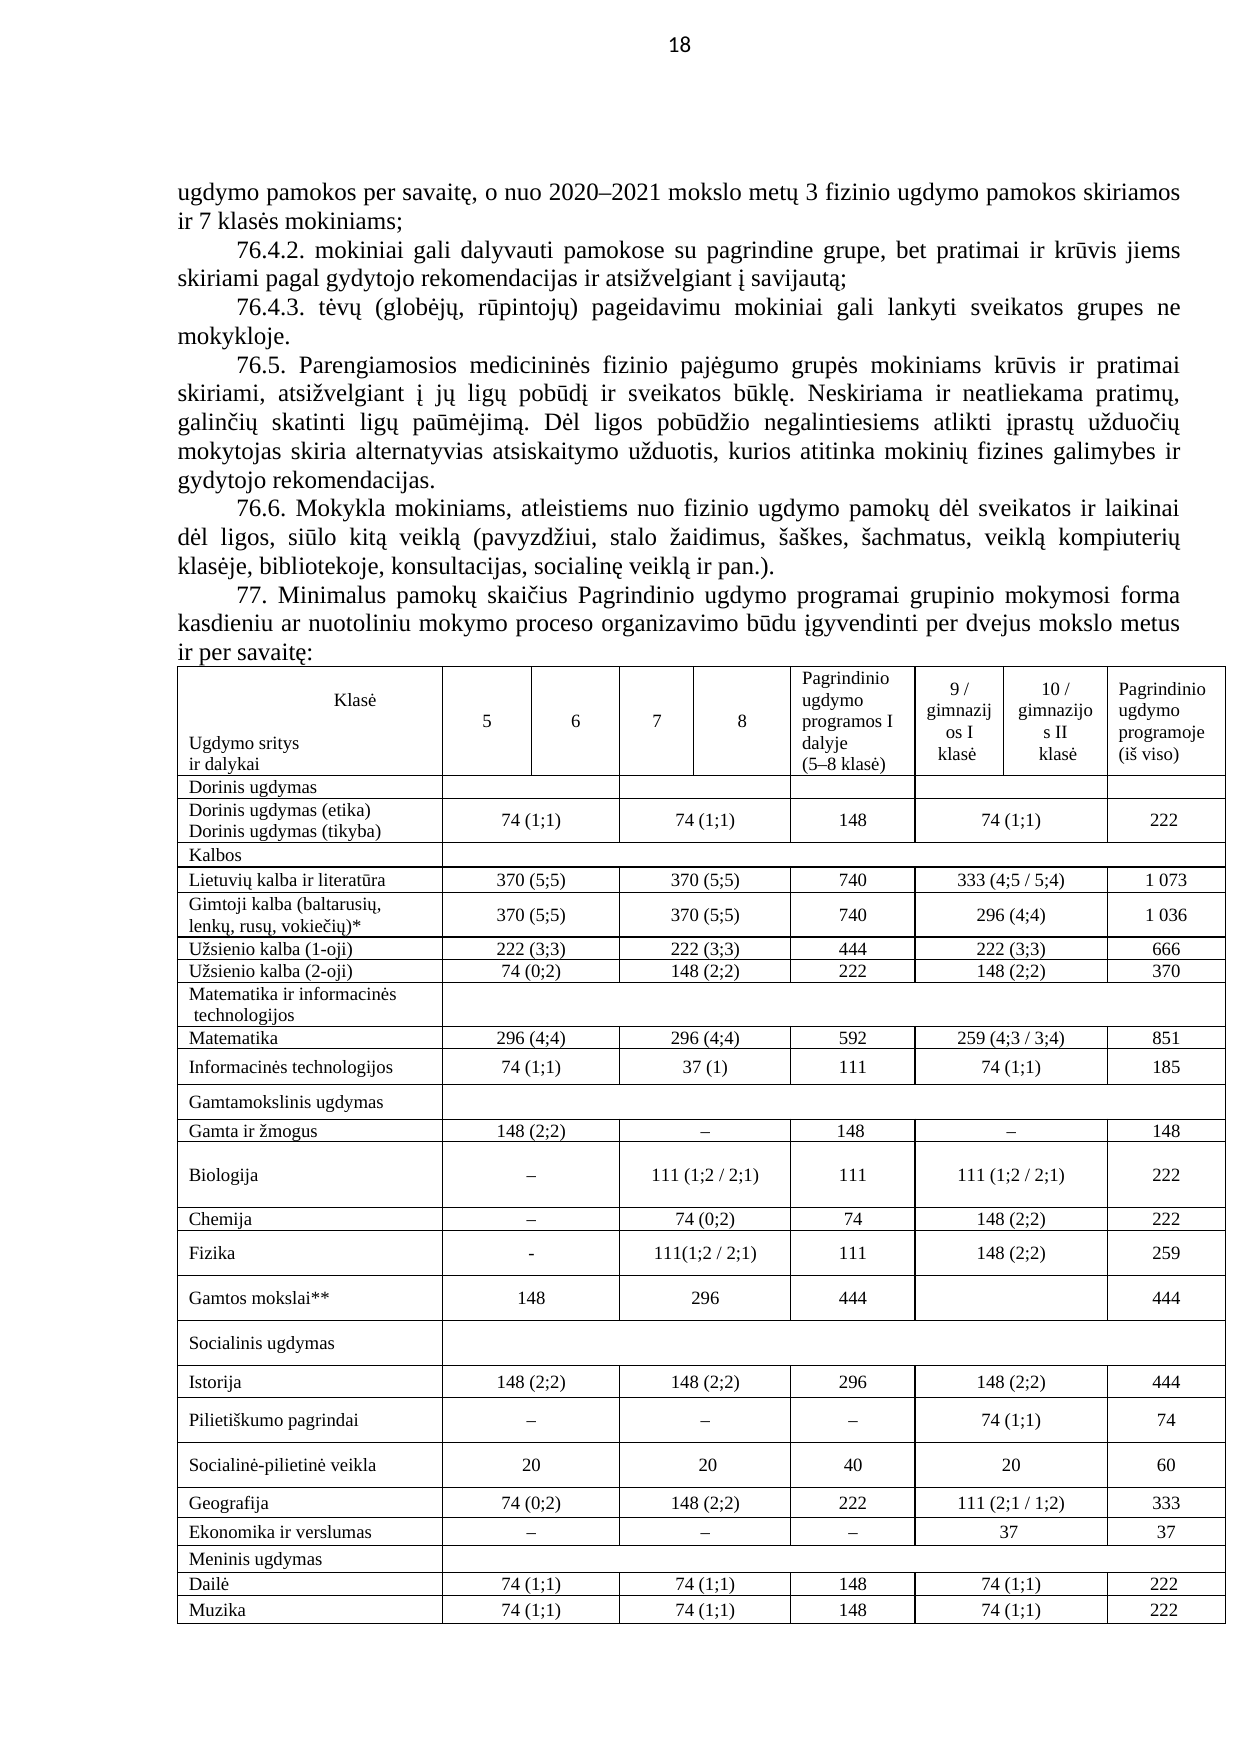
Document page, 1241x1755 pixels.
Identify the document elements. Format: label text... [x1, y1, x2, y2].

table_cell 74 (1;1) [620, 1573, 790, 1595]
table_cell 222 [791, 960, 914, 982]
table_cell 37 [1108, 1518, 1225, 1545]
table_cell 148 (2;2) [443, 1366, 619, 1397]
table_header 6 [532, 667, 619, 775]
table_header 9 / gimnazijos I klasė [916, 667, 1003, 775]
table_cell 148 (2;2) [916, 1366, 1107, 1397]
table_cell 259 [1108, 1231, 1225, 1275]
table_cell [443, 1321, 1225, 1365]
table_cell 740 [791, 893, 914, 936]
table_cell 20 [916, 1443, 1107, 1487]
table_cell 148 (2;2) [620, 1366, 790, 1397]
table_header 10 / gimnazijos II klasė [1004, 667, 1107, 775]
table_cell Meninis ugdymas [178, 1546, 442, 1572]
table_cell Socialinė-pilietinė veikla [178, 1443, 442, 1487]
table_cell [620, 776, 790, 797]
table_cell [443, 983, 1225, 1026]
table_cell 111 [791, 1049, 914, 1083]
table_cell 370 (5;5) [443, 893, 619, 936]
table_cell 148 [791, 1596, 914, 1623]
table_cell Gamta ir žmogus [178, 1120, 442, 1141]
table_header 5 [443, 667, 531, 775]
table_cell 333 (4;5 / 5;4) [916, 868, 1107, 892]
table_cell [791, 776, 914, 797]
table_cell – [791, 1518, 914, 1545]
table_cell – [443, 1518, 619, 1545]
table_header 8 [694, 667, 790, 775]
table_cell Pilietiškumo pagrindai [178, 1398, 442, 1442]
table_cell – [620, 1120, 790, 1141]
table_cell 148 (2;2) [443, 1120, 619, 1141]
table_cell 148 [791, 1120, 914, 1141]
table_cell 111 (1;2 / 2;1) [916, 1142, 1107, 1207]
table_cell 296 [791, 1366, 914, 1397]
table_cell Gamtos mokslai** [178, 1276, 442, 1320]
table_cell 370 (5;5) [443, 868, 619, 892]
table_cell – [620, 1518, 790, 1545]
table_cell – [620, 1398, 790, 1442]
table_cell 74 (1;1) [443, 1573, 619, 1595]
table_cell 222 [1108, 1142, 1225, 1207]
table_cell 296 (4;4) [443, 1027, 619, 1048]
table_cell Ekonomika ir verslumas [178, 1518, 442, 1545]
table_cell Kalbos [178, 843, 442, 866]
table_cell 111 (1;2 / 2;1) [620, 1142, 790, 1207]
table_header Pagrindinio ugdymo programoje (iš viso) [1108, 667, 1225, 775]
table_header Klasė Ugdymo sritys ir dalykai [178, 667, 442, 775]
table_cell 851 [1108, 1027, 1225, 1048]
table_cell 222 (3;3) [443, 938, 619, 959]
table_cell 74 (1;1) [620, 799, 790, 842]
table_cell Dailė [178, 1573, 442, 1595]
text ugdymo pamokos per savaitę, o nuo 2020–2021 mokslo metų 3 fizinio ugdymo pamokos skiriamos ir 7 klasės mokiniams; [177, 177, 1181, 235]
table_cell 74 (1;1) [443, 1596, 619, 1623]
table_cell 111(1;2 / 2;1) [620, 1231, 790, 1275]
table_cell 148 [1108, 1120, 1225, 1141]
table_cell [443, 776, 619, 797]
table_cell 222 [791, 1488, 914, 1517]
table_cell 222 (3;3) [916, 938, 1107, 959]
table_cell 592 [791, 1027, 914, 1048]
text 76.5. Parengiamosios medicininės fizinio pajėgumo grupės mokiniams krūvis ir pratimai skiriami, atsižvelgiant į jų ligų pobūdį ir sveikatos būklę. Neskiriama ir neatliekama pratimų, galinčių skatinti ligų paūmėjimą. Dėl ligos pobūdžio negalintiesiems atlikti įprastų užduočių mokytojas skiria alternatyvias atsiskaitymo užduotis, kurios atitinka mokinių fizines galimybes ir gydytojo rekomendacijas. [177, 350, 1181, 493]
table_cell Matematika ir informacinės technologijos [178, 983, 442, 1026]
table_cell 74 [791, 1208, 914, 1229]
table_cell 296 [620, 1276, 790, 1320]
table_cell [916, 1276, 1107, 1320]
text 76.4.3. tėvų (globėjų, rūpintojų) pageidavimu mokiniai gali lankyti sveikatos grupes ne mokykloje. [177, 292, 1181, 350]
table_cell Biologija [178, 1142, 442, 1207]
table_cell [443, 843, 1225, 866]
table_cell 111 (2;1 / 1;2) [916, 1488, 1107, 1517]
table_cell 444 [791, 938, 914, 959]
table_cell 444 [791, 1276, 914, 1320]
table_cell Dorinis ugdymas (etika) Dorinis ugdymas (tikyba) [178, 799, 442, 842]
text 76.4.2. mokiniai gali dalyvauti pamokose su pagrindine grupe, bet pratimai ir krūvis jiems skiriami pagal gydytojo rekomendacijas ir atsižvelgiant į savijautą; [177, 235, 1181, 292]
table_cell Gamtamokslinis ugdymas [178, 1085, 442, 1118]
table_cell 222 [1108, 1596, 1225, 1623]
table_cell Istorija [178, 1366, 442, 1397]
table_cell 185 [1108, 1049, 1225, 1083]
table_cell 74 (1;1) [443, 799, 619, 842]
table_cell Dorinis ugdymas [178, 776, 442, 797]
table_cell 1 036 [1108, 893, 1225, 936]
table_cell 74 (1;1) [443, 1049, 619, 1083]
table_cell 37 (1) [620, 1049, 790, 1083]
table_cell 333 [1108, 1488, 1225, 1517]
table_cell 74 (1;1) [916, 1573, 1107, 1595]
table_cell 370 [1108, 960, 1225, 982]
table_cell Užsienio kalba (1-oji) [178, 938, 442, 959]
table_cell 74 (1;1) [620, 1596, 790, 1623]
table_cell Užsienio kalba (2-oji) [178, 960, 442, 982]
table_cell – [791, 1398, 914, 1442]
table_cell - [443, 1231, 619, 1275]
table_cell 444 [1108, 1366, 1225, 1397]
table_cell 222 (3;3) [620, 938, 790, 959]
table_cell 296 (4;4) [620, 1027, 790, 1048]
table_cell 74 (1;1) [916, 1596, 1107, 1623]
table_cell Muzika [178, 1596, 442, 1623]
table_cell 20 [620, 1443, 790, 1487]
table_cell 444 [1108, 1276, 1225, 1320]
table_cell 111 [791, 1231, 914, 1275]
table_cell Informacinės technologijos [178, 1049, 442, 1083]
table_cell 74 [1108, 1398, 1225, 1442]
table_cell 111 [791, 1142, 914, 1207]
table_cell – [916, 1120, 1107, 1141]
table_cell – [443, 1208, 619, 1229]
table_cell Fizika [178, 1231, 442, 1275]
table_header 7 [620, 667, 693, 775]
table_cell – [443, 1398, 619, 1442]
text 76.6. Mokykla mokiniams, atleistiems nuo fizinio ugdymo pamokų dėl sveikatos ir laikinai dėl ligos, siūlo kitą veiklą (pavyzdžiui, stalo žaidimus, šaškes, šachmatus, veiklą kompiuterių klasėje, bibliotekoje, konsultacijas, socialinę veiklą ir pan.). [177, 493, 1181, 580]
table_cell 148 (2;2) [916, 1231, 1107, 1275]
table_cell Gimtoji kalba (baltarusių, lenkų, rusų, vokiečių)* [178, 893, 442, 936]
table_cell 20 [443, 1443, 619, 1487]
table_cell [443, 1546, 1225, 1572]
table_cell 740 [791, 868, 914, 892]
table_cell Lietuvių kalba ir literatūra [178, 868, 442, 892]
table_cell 222 [1108, 799, 1225, 842]
table_cell – [443, 1142, 619, 1207]
text 77. Minimalus pamokų skaičius Pagrindinio ugdymo programai grupinio mokymosi forma kasdieniu ar nuotoliniu mokymo proceso organizavimo būdu įgyvendinti per dvejus mokslo metus ir per savaitę: [177, 580, 1181, 666]
table_cell Matematika [178, 1027, 442, 1048]
table_cell 148 [791, 799, 914, 842]
table_cell 222 [1108, 1573, 1225, 1595]
table_cell 1 073 [1108, 868, 1225, 892]
table_cell 370 (5;5) [620, 868, 790, 892]
table_cell 259 (4;3 / 3;4) [916, 1027, 1107, 1048]
table_cell 148 [443, 1276, 619, 1320]
table_cell 148 (2;2) [620, 960, 790, 982]
table_cell 74 (1;1) [916, 799, 1107, 842]
table_cell 148 (2;2) [916, 1208, 1107, 1229]
table_cell Socialinis ugdymas [178, 1321, 442, 1365]
table_cell 60 [1108, 1443, 1225, 1487]
table_cell 148 [791, 1573, 914, 1595]
table_cell 74 (0;2) [443, 960, 619, 982]
table_cell 74 (1;1) [916, 1398, 1107, 1442]
table_cell 74 (0;2) [443, 1488, 619, 1517]
table_header Pagrindinio ugdymo programos I dalyje (5–8 klasė) [791, 667, 914, 775]
table_cell 148 (2;2) [916, 960, 1107, 982]
table_cell [443, 1085, 1225, 1118]
table_cell [1108, 776, 1225, 797]
table_cell 222 [1108, 1208, 1225, 1229]
table_cell 40 [791, 1443, 914, 1487]
table_cell 74 (1;1) [916, 1049, 1107, 1083]
table_cell 74 (0;2) [620, 1208, 790, 1229]
table_cell [916, 776, 1107, 797]
table_cell Geografija [178, 1488, 442, 1517]
table_cell 296 (4;4) [916, 893, 1107, 936]
table_cell 666 [1108, 938, 1225, 959]
table_cell 370 (5;5) [620, 893, 790, 936]
table_cell 148 (2;2) [620, 1488, 790, 1517]
table_cell Chemija [178, 1208, 442, 1229]
table_cell 37 [916, 1518, 1107, 1545]
